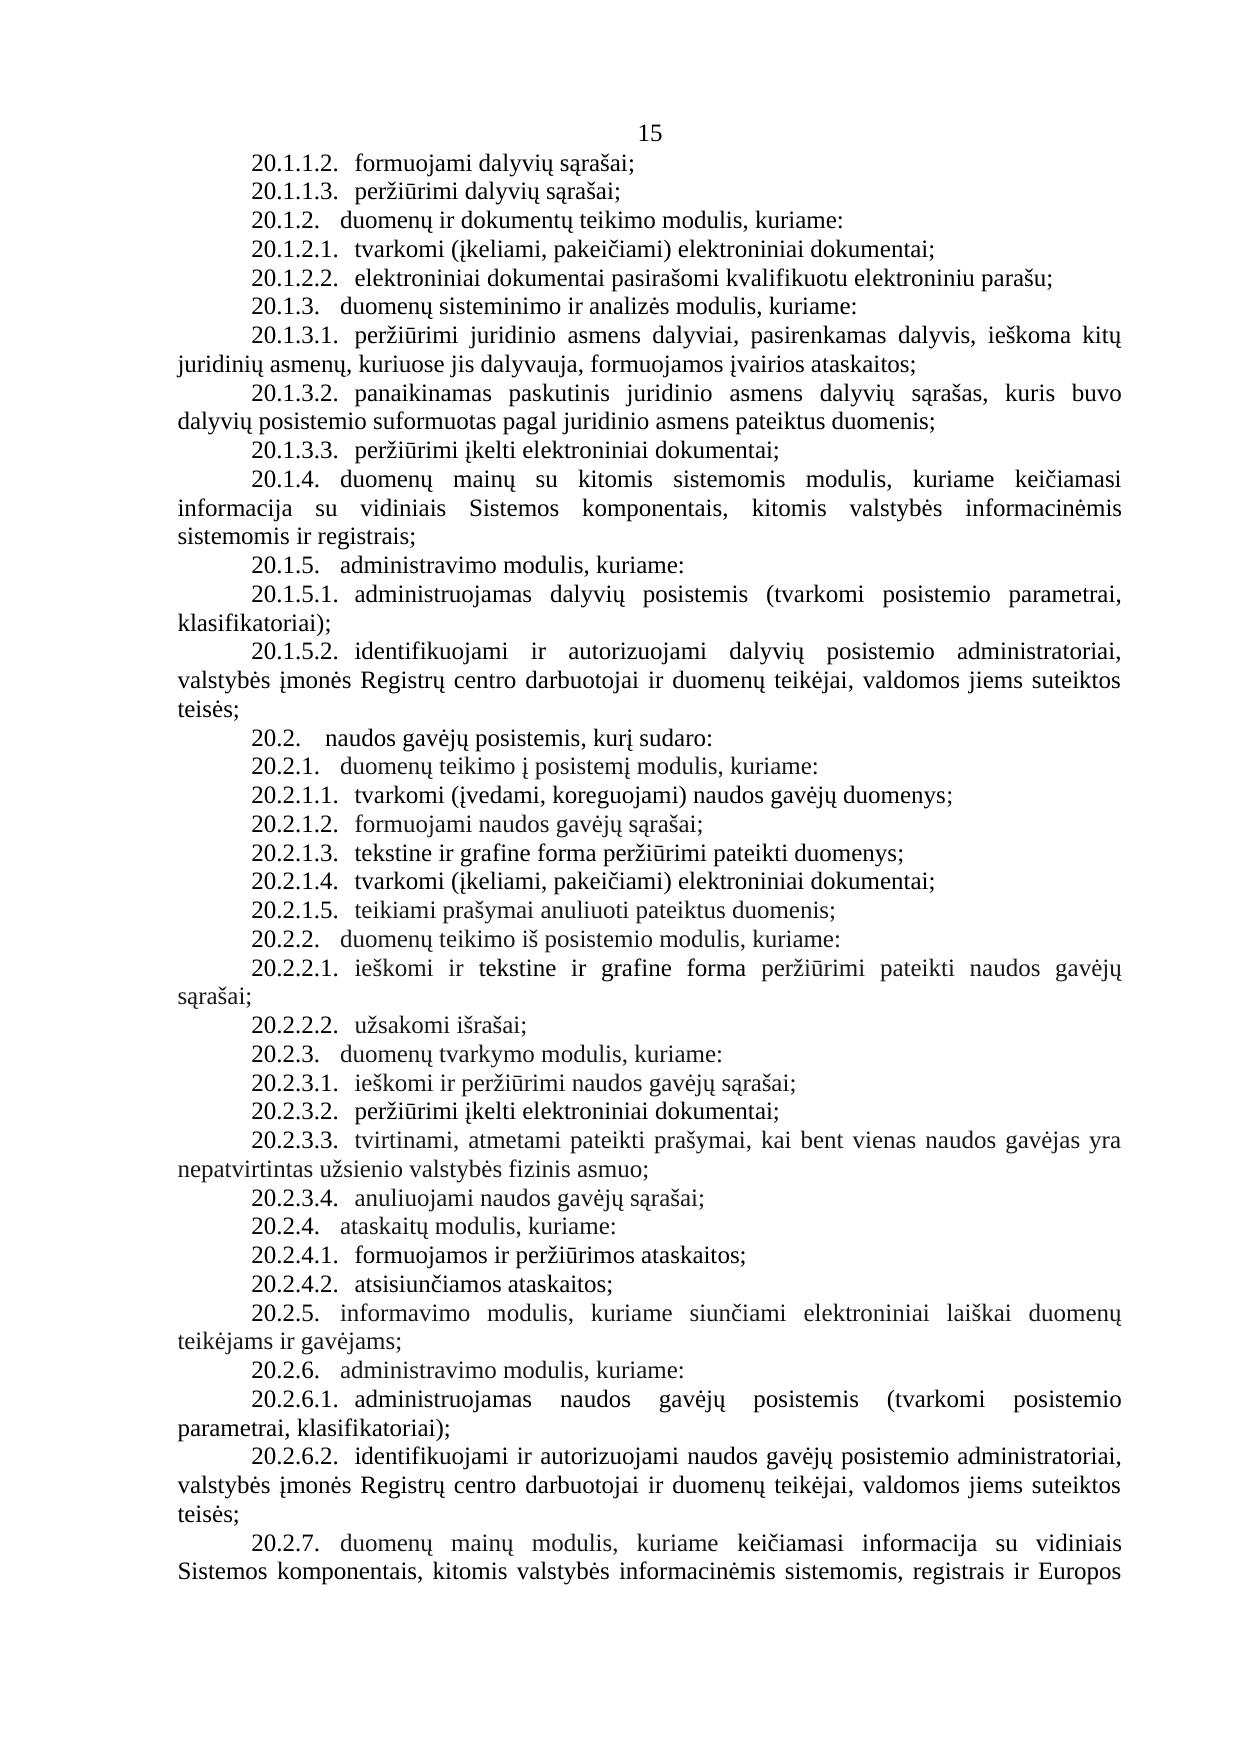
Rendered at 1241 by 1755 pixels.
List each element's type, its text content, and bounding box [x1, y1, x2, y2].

text 20.2.1.3. tekstine ir grafine forma peržiūrimi pateikti duomenys; [177, 838, 1122, 866]
text 20.2.6. administravimo modulis, kuriame: [177, 1355, 1122, 1384]
text 20.1.5. administravimo modulis, kuriame: [177, 550, 1122, 579]
text 20.2.4.1. formuojamos ir peržiūrimos ataskaitos; [177, 1240, 1122, 1269]
text 20.2.2.1. ieškomi ir tekstine ir grafine forma peržiūrimi pateikti naudos gavėjų sąrašai; [177, 953, 1122, 1010]
text 20.1.2.2. elektroniniai dokumentai pasirašomi kvalifikuotu elektroniniu parašu; [177, 263, 1122, 291]
text 20.1.5.2. identifikuojami ir autorizuojami dalyvių posistemio administratoriai, valstybės įmonės Registrų centro darbuotojai ir duomenų teikėjai, valdomos jiems suteiktos teisės; [177, 636, 1122, 723]
text 20.2.1.2. formuojami naudos gavėjų sąrašai; [177, 809, 1122, 838]
text 20.2.4. ataskaitų modulis, kuriame: [177, 1211, 1122, 1240]
text 20.2.2. duomenų teikimo iš posistemio modulis, kuriame: [177, 924, 1122, 953]
text 20.1.1.2. formuojami dalyvių sąrašai; [177, 148, 1122, 176]
text 20.2.3.4. anuliuojami naudos gavėjų sąrašai; [177, 1183, 1122, 1211]
text 20.1.2.1. tvarkomi (įkeliami, pakeičiami) elektroniniai dokumentai; [177, 234, 1122, 263]
text 20.2.3.3. tvirtinami, atmetami pateikti prašymai, kai bent vienas naudos gavėjas yra nepatvirtintas užsienio valstybės fizinis asmuo; [177, 1125, 1122, 1183]
text 20.1.3.1. peržiūrimi juridinio asmens dalyviai, pasirenkamas dalyvis, ieškoma kitų juridinių asmenų, kuriuose jis dalyvauja, formuojamos įvairios ataskaitos; [177, 320, 1122, 378]
text 20.1.2. duomenų ir dokumentų teikimo modulis, kuriame: [177, 205, 1122, 234]
text 20.2.2.2. užsakomi išrašai; [177, 1010, 1122, 1039]
text 20.2.6.1. administruojamas naudos gavėjų posistemis (tvarkomi posistemio parametrai, klasifikatoriai); [177, 1384, 1122, 1441]
text 20.2.1. duomenų teikimo į posistemį modulis, kuriame: [177, 751, 1122, 780]
text 20.2.7. duomenų mainų modulis, kuriame keičiamasi informacija su vidiniais Sistemos komponentais, kitomis valstybės informacinėmis sistemomis, registrais ir Europos [177, 1528, 1122, 1585]
text 20.2.3.1. ieškomi ir peržiūrimi naudos gavėjų sąrašai; [177, 1068, 1122, 1096]
text 20.1.5.1. administruojamas dalyvių posistemis (tvarkomi posistemio parametrai, klasifikatoriai); [177, 579, 1122, 636]
text 20.2.4.2. atsisiunčiamos ataskaitos; [177, 1269, 1122, 1298]
text 20.1.1.3. peržiūrimi dalyvių sąrašai; [177, 176, 1122, 205]
text 20.2. naudos gavėjų posistemis, kurį sudaro: [177, 723, 1122, 751]
text 20.2.3. duomenų tvarkymo modulis, kuriame: [177, 1039, 1122, 1068]
text 20.1.3.3. peržiūrimi įkelti elektroniniai dokumentai; [177, 435, 1122, 464]
text 20.1.3.2. panaikinamas paskutinis juridinio asmens dalyvių sąrašas, kuris buvo dalyvių posistemio suformuotas pagal juridinio asmens pateiktus duomenis; [177, 378, 1122, 435]
text 20.1.3. duomenų sisteminimo ir analizės modulis, kuriame: [177, 291, 1122, 320]
text 20.2.1.1. tvarkomi (įvedami, koreguojami) naudos gavėjų duomenys; [177, 780, 1122, 809]
text 20.1.4. duomenų mainų su kitomis sistemomis modulis, kuriame keičiamasi informacija su vidiniais Sistemos komponentais, kitomis valstybės informacinėmis sistemomis ir registrais; [177, 464, 1122, 550]
text 20.2.5. informavimo modulis, kuriame siunčiami elektroniniai laiškai duomenų teikėjams ir gavėjams; [177, 1298, 1122, 1355]
text 20.2.1.4. tvarkomi (įkeliami, pakeičiami) elektroniniai dokumentai; [177, 866, 1122, 895]
text 20.2.3.2. peržiūrimi įkelti elektroniniai dokumentai; [177, 1096, 1122, 1125]
text 20.2.6.2. identifikuojami ir autorizuojami naudos gavėjų posistemio administratoriai, valstybės įmonės Registrų centro darbuotojai ir duomenų teikėjai, valdomos jiems suteiktos teisės; [177, 1441, 1122, 1528]
text 20.2.1.5. teikiami prašymai anuliuoti pateiktus duomenis; [177, 895, 1122, 924]
